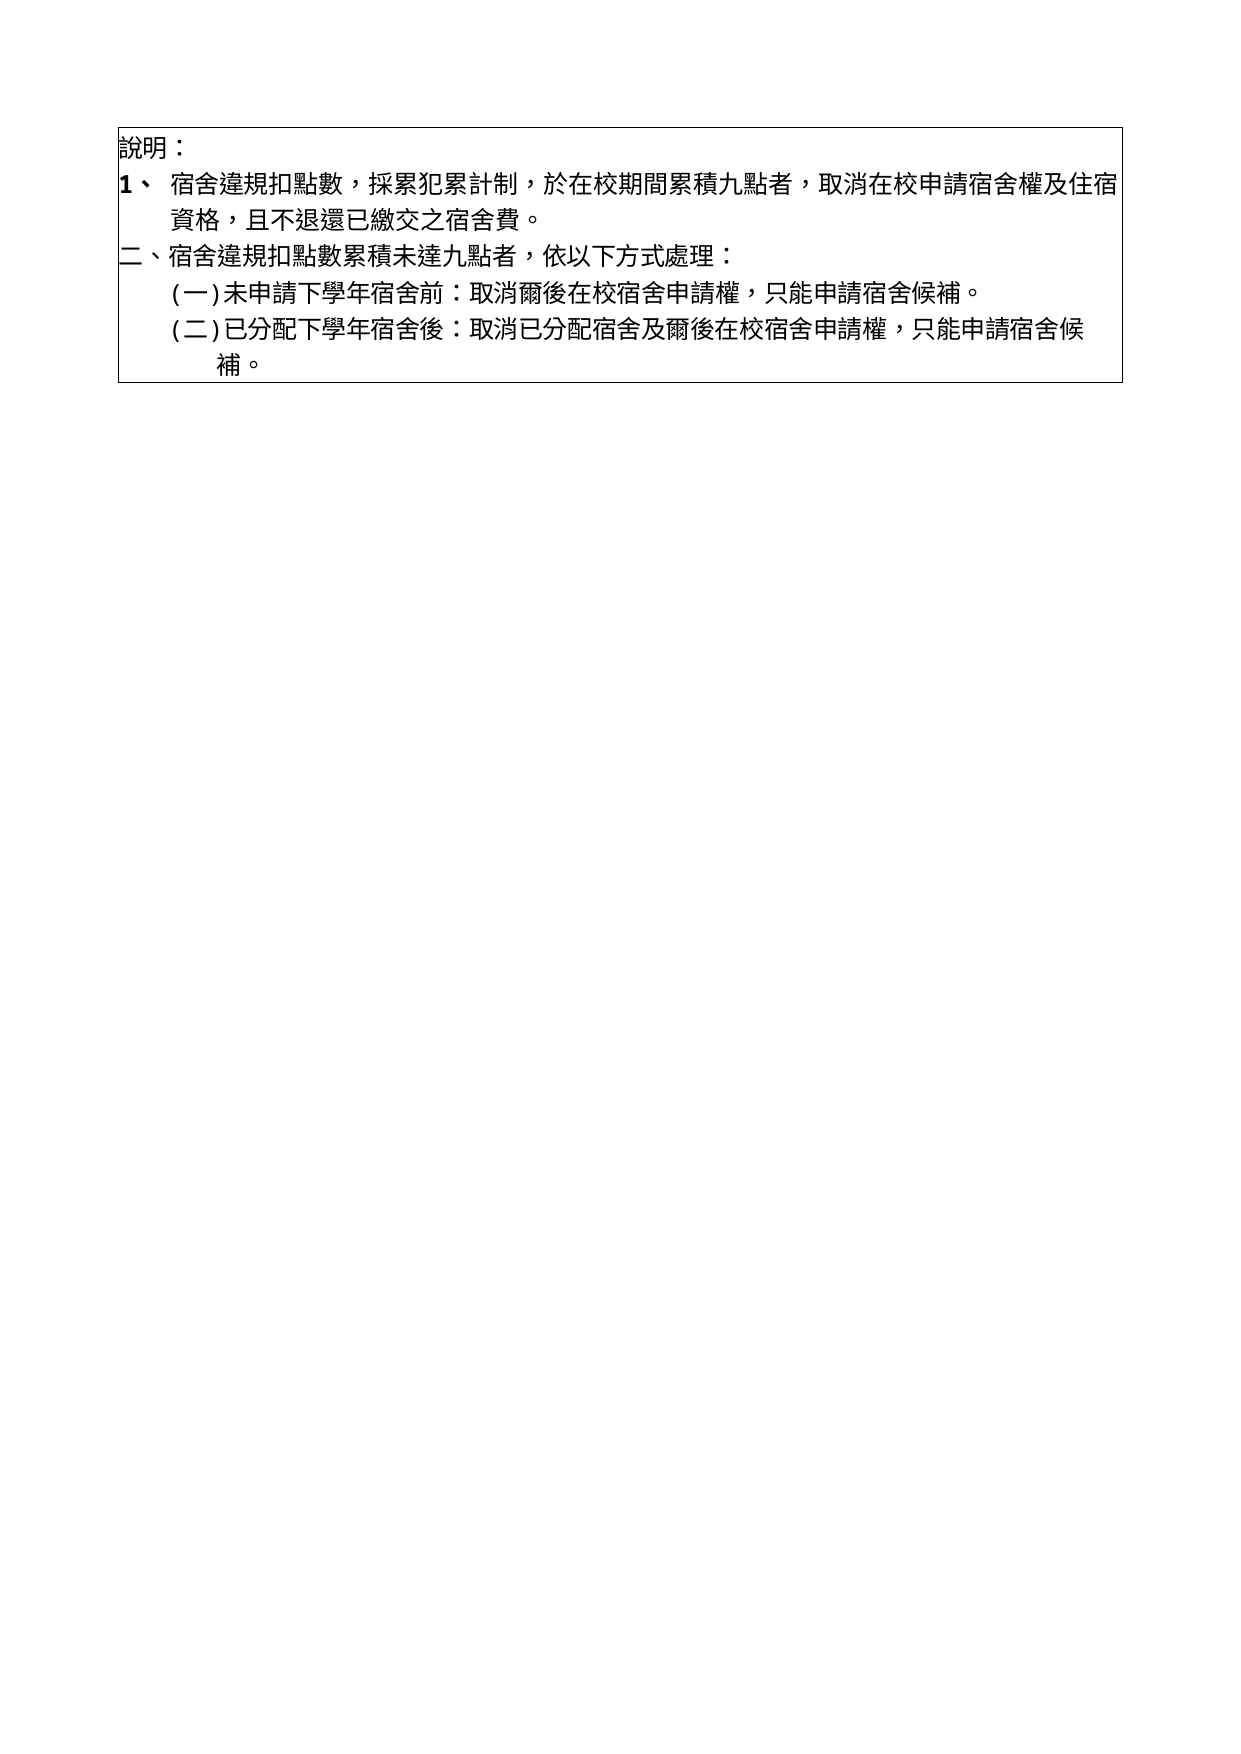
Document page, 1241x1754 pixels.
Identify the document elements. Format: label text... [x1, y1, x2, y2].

table_cell 說明： 宿舍違規扣點數，採累犯累計制，於在校期間累積九點者，取消在校申請宿舍權及住宿資格，且不退還已繳交之宿舍費。 二、宿舍違規扣點數累積未達九點者，依以下方式處理： (一)未申請下學年宿舍前：取消爾後在校宿舍申請權，只能申請宿舍候補。 (二)已分配下學年宿舍後：取消已分配宿舍及爾後在校宿舍申請權，只能申請宿舍候補。 [119, 128, 1122, 382]
